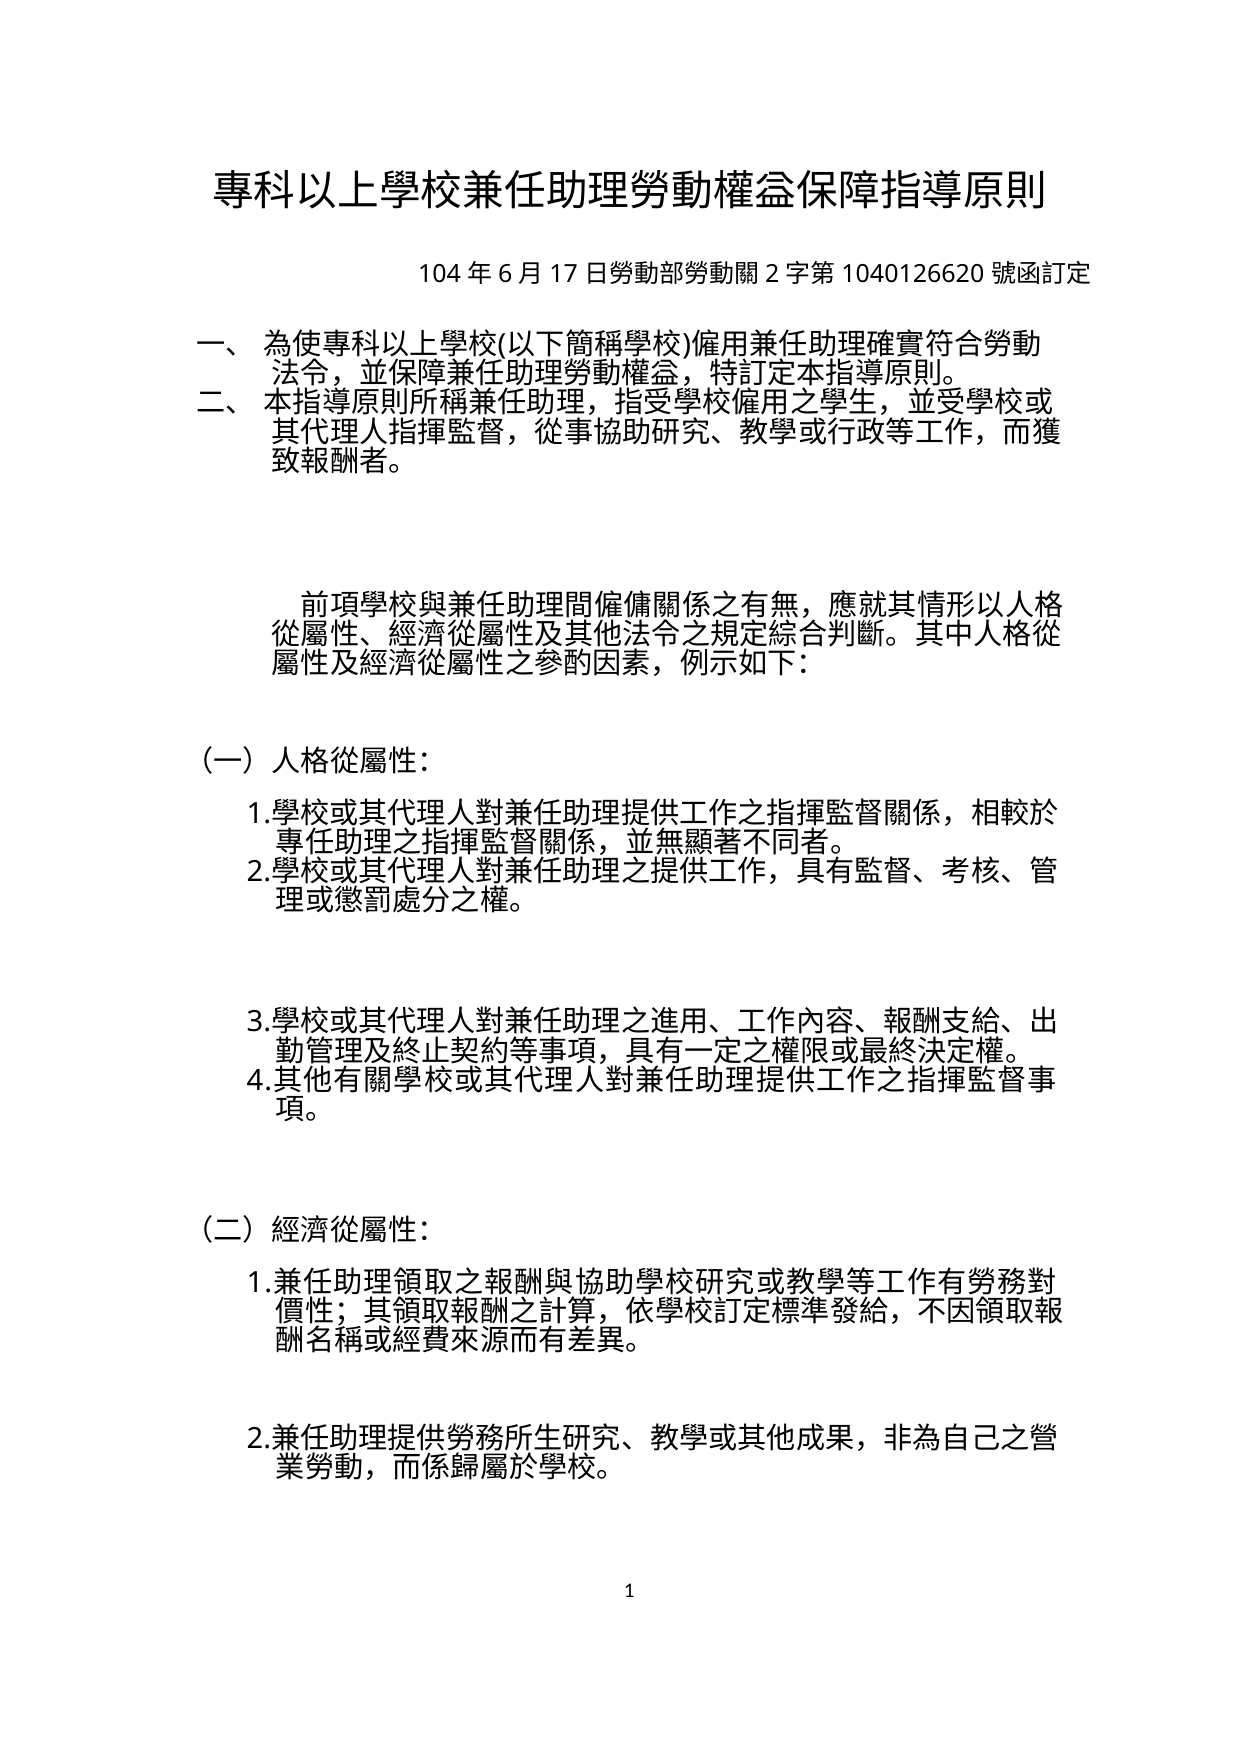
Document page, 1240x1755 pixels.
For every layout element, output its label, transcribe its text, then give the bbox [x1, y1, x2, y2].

text 1.兼任助理領取之報酬與協助學校研究或教學等工作有勞務對 [246, 1269, 1166, 1298]
text 致報酬者。 [271, 448, 1174, 477]
text 屬性及經濟從屬性之參酌因素，例示如下： [271, 650, 1163, 679]
text 前項學校與兼任助理間僱傭關係之有無，應就其情形以人格 [301, 592, 1163, 621]
text （一）人格從屬性： [184, 748, 472, 777]
text 1.學校或其代理人對兼任助理提供工作之指揮監督關係，相較於 [246, 800, 1166, 829]
text 酬名稱或經費來源而有差異。 [276, 1327, 1166, 1356]
text 3.學校或其代理人對兼任助理之進用、工作內容、報酬支給、出 [246, 1008, 1166, 1038]
text 法令，並保障兼任助理勞動權益，特訂定本指導原則。 [271, 360, 1174, 389]
text 其代理人指揮監督，從事協助研究、教學或行政等工作，而獲 [271, 419, 1174, 448]
text 2.兼任助理提供勞務所生研究、教學或其他成果，非為自己之營 [246, 1425, 1166, 1454]
text 2.學校或其代理人對兼任助理之提供工作，具有監督、考核、管 [246, 858, 1166, 887]
text 從屬性、經濟從屬性及其他法令之規定綜合判斷。其中人格從 [271, 621, 1163, 650]
text 一、 為使專科以上學校(以下簡稱學校)僱用兼任助理確實符合勞動 [196, 331, 1174, 360]
text （二）經濟從屬性： [184, 1217, 472, 1246]
text 1 [624, 1577, 648, 1603]
text 專任助理之指揮監督關係，並無顯著不同者。 [276, 829, 1166, 858]
text 價性；其領取報酬之計算，依學校訂定標準發給，不因領取報 [276, 1298, 1166, 1327]
text 二、 本指導原則所稱兼任助理，指受學校僱用之學生，並受學校或 [196, 389, 1174, 419]
text 專科以上學校兼任助理勞動權益保障指導原則 [212, 172, 1153, 214]
text 業勞動，而係歸屬於學校。 [276, 1454, 1166, 1483]
text 104 年 6 月 17 日勞動部勞動關 2 字第 1040126620 號函訂定 [418, 263, 1140, 288]
text 4.其他有關學校或其代理人對兼任助理提供工作之指揮監督事 [246, 1067, 1166, 1096]
text 理或懲罰處分之權。 [276, 887, 1166, 917]
text 項。 [276, 1096, 1166, 1125]
text 勤管理及終止契約等事項，具有一定之權限或最終決定權。 [276, 1038, 1166, 1067]
